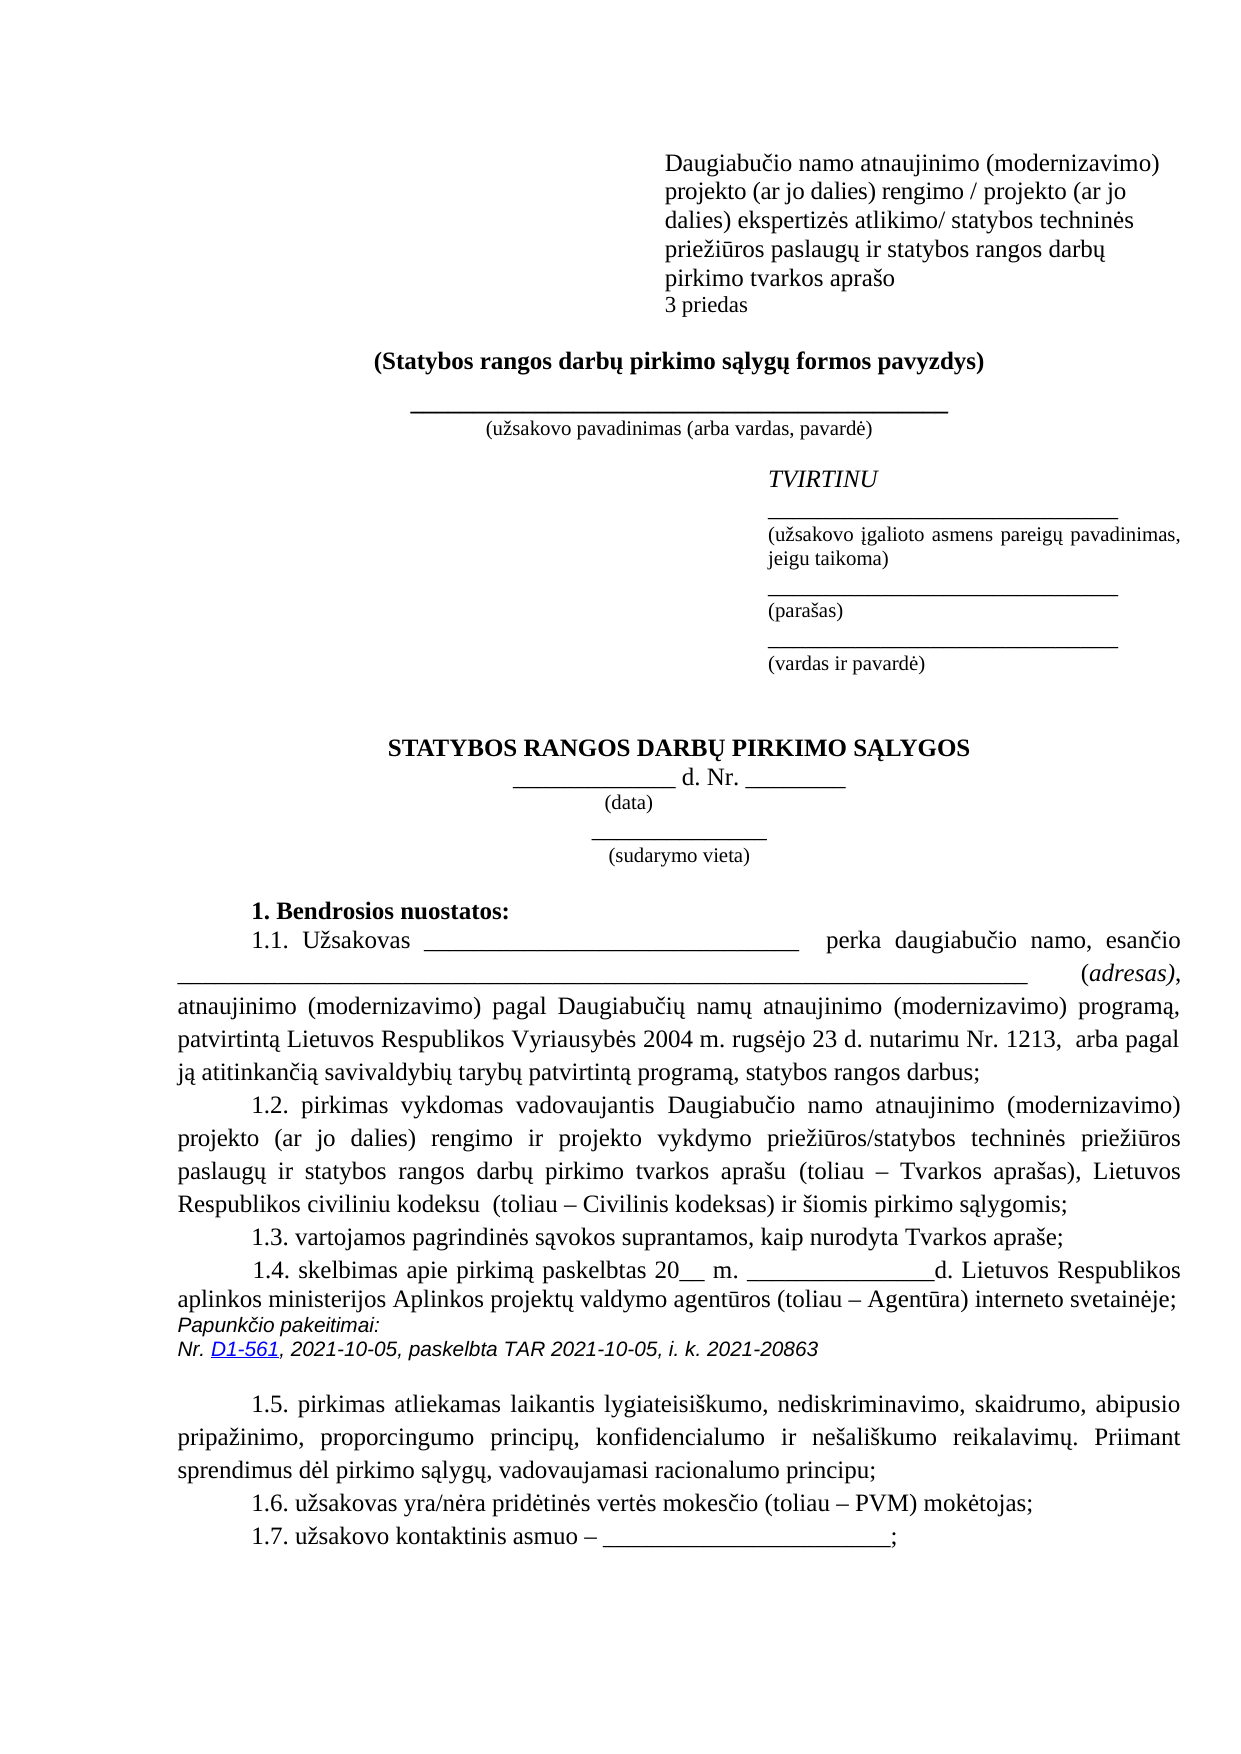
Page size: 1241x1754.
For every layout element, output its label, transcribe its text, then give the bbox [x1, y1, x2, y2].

text 1.6. užsakovas yra/nėra pridėtinės vertės mokesčio (toliau – PVM) mokėtojas; [177, 1488, 1181, 1517]
text 1.5. pirkimas atliekamas laikantis lygiateisiškumo, nediskriminavimo, skaidrumo, abipusio pripažinimo, proporcingumo principų, konfidencialumo ir nešališkumo reikalavimų. Priimant sprendimus dėl pirkimo sąlygų, vadovaujamasi racionalumo principu; [177, 1389, 1181, 1484]
text statybos rangos darbų PIRKIMO SĄLYGOS [177, 733, 1181, 762]
text _____________ d. Nr. ________ [177, 762, 1181, 790]
text projekto (ar jo dalies) rengimo / projekto (ar jo [177, 176, 1181, 205]
text 3 priedas [177, 291, 1181, 318]
text 1.7. užsakovo kontaktinis asmuo – _______________________; [177, 1521, 1181, 1550]
text ____________________________ [768, 493, 1181, 522]
text TVIRTINU [768, 464, 1181, 493]
text (parašas) [768, 598, 1181, 622]
text ______________ [177, 814, 1181, 843]
text (užsakovo pavadinimas (arba vardas, pavardė) [177, 416, 1181, 440]
text priežiūros paslaugų ir statybos rangos darbų [177, 234, 1181, 263]
text dalies) ekspertizės atlikimo/ statybos techninės [177, 205, 1181, 234]
text (sudarymo vieta) [177, 843, 1181, 867]
text ____________________________ [768, 622, 1181, 651]
text Papunkčio pakeitimai: [177, 1312, 1181, 1336]
text 1.1. Užsakovas ______________________________ perka daugiabučio namo, esančio ____________________________________________________________________ (adresas), atnaujinimo (modernizavimo) pagal Daugiabučių namų atnaujinimo (modernizavimo) programą, patvirtintą Lietuvos Respublikos Vyriausybės 2004 m. rugsėjo 23 d. nutarimu Nr. 1213, arba pagal ją atitinkančią savivaldybių tarybų patvirtintą programą, statybos rangos darbus; [177, 925, 1181, 1086]
text ____________________________ [768, 570, 1181, 598]
text pirkimo tvarkos aprašo [177, 263, 1181, 291]
text Daugiabučio namo atnaujinimo (modernizavimo) [177, 148, 1181, 176]
text Nr. D1-561, 2021-10-05, paskelbta TAR 2021-10-05, i. k. 2021-20863 [177, 1336, 1181, 1360]
text (Statybos rangos darbų pirkimo sąlygų formos pavyzdys) [177, 346, 1181, 375]
text 1. Bendrosios nuostatos: [177, 896, 1181, 925]
text (užsakovo įgalioto asmens pareigų pavadinimas, jeigu taikoma) [768, 522, 1181, 570]
text 1.2. pirkimas vykdomas vadovaujantis Daugiabučio namo atnaujinimo (modernizavimo) projekto (ar jo dalies) rengimo ir projekto vykdymo priežiūros/statybos techninės priežiūros paslaugų ir statybos rangos darbų pirkimo tvarkos aprašu (toliau – Tvarkos aprašas), Lietuvos Respublikos civiliniu kodeksu (toliau – Civilinis kodeksas) ir šiomis pirkimo sąlygomis; [177, 1090, 1181, 1218]
text ___________________________________________ [177, 387, 1181, 416]
text 1.4. skelbimas apie pirkimą paskelbtas 20__ m. _______________d. Lietuvos Respublikos aplinkos ministerijos Aplinkos projektų valdymo agentūros (toliau – Agentūra) interneto svetainėje; [177, 1255, 1181, 1312]
text (data) [177, 790, 1181, 814]
text 1.3. vartojamos pagrindinės sąvokos suprantamos, kaip nurodyta Tvarkos apraše; [177, 1222, 1181, 1251]
text (vardas ir pavardė) [768, 651, 1181, 675]
